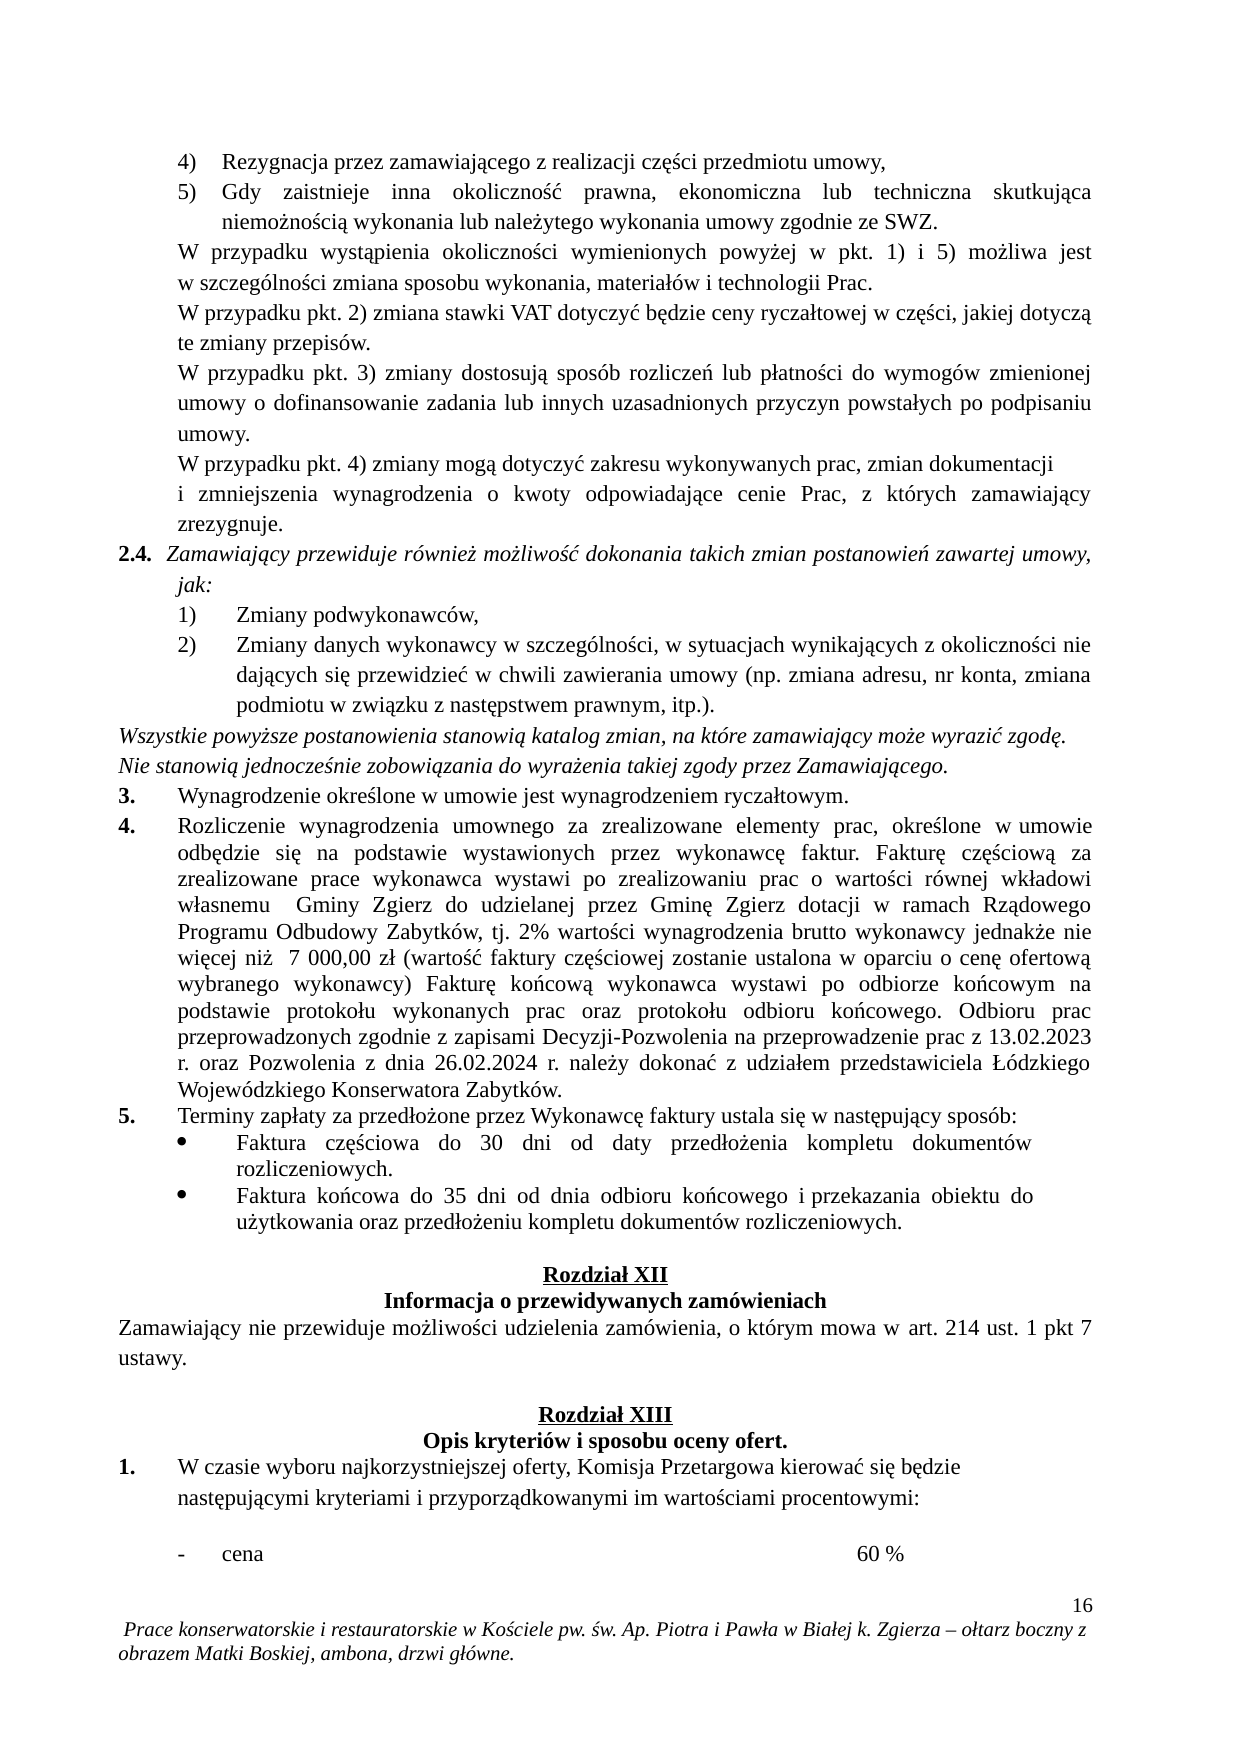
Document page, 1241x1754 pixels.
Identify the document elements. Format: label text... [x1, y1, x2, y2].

text Wszystkie powyższe postanowienia stanowią katalog zmian, na które zamawiający może wyrazić zgodę. [118, 722, 1092, 748]
text W przypadku pkt. 2) zmiana stawki VAT dotyczyć będzie ceny ryczałtowej w części, jakiej dotyczą te zmiany przepisów. [177, 299, 1092, 355]
subtitle Rozdział XII [118, 1261, 1092, 1287]
list Faktura częściowa do 30 dni od daty przedłożenia kompletu dokumentów rozliczeniowych. [177, 1128, 1033, 1182]
list Wynagrodzenie określone w umowie jest wynagrodzeniem ryczałtowym. [118, 782, 1092, 808]
text Rozdział XIII [118, 1401, 1092, 1427]
list Gdy zaistnieje inna okoliczność prawna, ekonomiczna lub techniczna skutkująca niemożnością wykonania lub należytego wykonania umowy zgodnie ze SWZ. [177, 178, 1092, 234]
text 2.4. Zamawiający przewiduje również możliwość dokonania takich zmian postanowień zawartej umowy, jak: [118, 540, 1092, 597]
list Terminy zapłaty za przedłożone przez Wykonawcę faktury ustala się w następujący sposób: [118, 1102, 1092, 1128]
text Opis kryteriów i sposobu oceny ofert. [118, 1427, 1092, 1453]
text W przypadku wystąpienia okoliczności wymienionych powyżej w pkt. 1) i 5) możliwa jest w szczególności zmiana sposobu wykonania, materiałów i technologii Prac. [177, 238, 1092, 295]
list Rezygnacja przez zamawiającego z realizacji części przedmiotu umowy, [177, 148, 1092, 174]
list W czasie wyboru najkorzystniejszej oferty, Komisja Przetargowa kierować się będzie następującymi kryteriami i przyporządkowanymi im wartościami procentowymi: [118, 1453, 1092, 1510]
list Zmiany danych wykonawcy w szczególności, w sytuacjach wynikających z okoliczności nie dających się przewidzieć w chwili zawierania umowy (np. zmiana adresu, nr konta, zmiana podmiotu w związku z następstwem prawnym, itp.). [177, 631, 1092, 718]
text Zamawiający nie przewiduje możliwości udzielenia zamówienia, o którym mowa w art. 214 ust. 1 pkt 7 ustawy. [118, 1314, 1092, 1370]
subtitle Informacja o przewidywanych zamówieniach [118, 1287, 1092, 1314]
text W przypadku pkt. 3) zmiany dostosują sposób rozliczeń lub płatności do wymogów zmienionej umowy o dofinansowanie zadania lub innych uzasadnionych przyczyn powstałych po podpisaniu umowy. [177, 359, 1092, 446]
text W przypadku pkt. 4) zmiany mogą dotyczyć zakresu wykonywanych prac, zmian dokumentacji i zmniejszenia wynagrodzenia o kwoty odpowiadające cenie Prac, z których zamawiający zrezygnuje. [177, 450, 1092, 537]
text - cena 60 % [118, 1540, 1092, 1566]
list Rozliczenie wynagrodzenia umownego za zrealizowane elementy prac, określone w umowie odbędzie się na podstawie wystawionych przez wykonawcę faktur. Fakturę częściową za zrealizowane prace wykonawca wystawi po zrealizowaniu prac o wartości równej wkładowi własnemu Gminy Zgierz do udzielanej przez Gminę Zgierz dotacji w ramach Rządowego Programu Odbudowy Zabytków, tj. 2% wartości wynagrodzenia brutto wykonawcy jednakże nie więcej niż 7 000,00 zł (wartość faktury częściowej zostanie ustalona w oparciu o cenę ofertową wybranego wykonawcy) Fakturę końcową wykonawca wystawi po odbiorze końcowym na podstawie protokołu wykonanych prac oraz protokołu odbioru końcowego. Odbioru prac przeprowadzonych zgodnie z zapisami Decyzji-Pozwolenia na przeprowadzenie prac z 13.02.2023 r. oraz Pozwolenia z dnia 26.02.2024 r. należy dokonać z udziałem przedstawiciela Łódzkiego Wojewódzkiego Konserwatora Zabytków. [118, 812, 1092, 1102]
list Zmiany podwykonawców, [177, 601, 1092, 627]
list Faktura końcowa do 35 dni od dnia odbioru końcowego i przekazania obiektu do użytkowania oraz przedłożeniu kompletu dokumentów rozliczeniowych. [177, 1182, 1033, 1235]
text Nie stanowią jednocześnie zobowiązania do wyrażenia takiej zgody przez Zamawiającego. [118, 752, 1092, 778]
